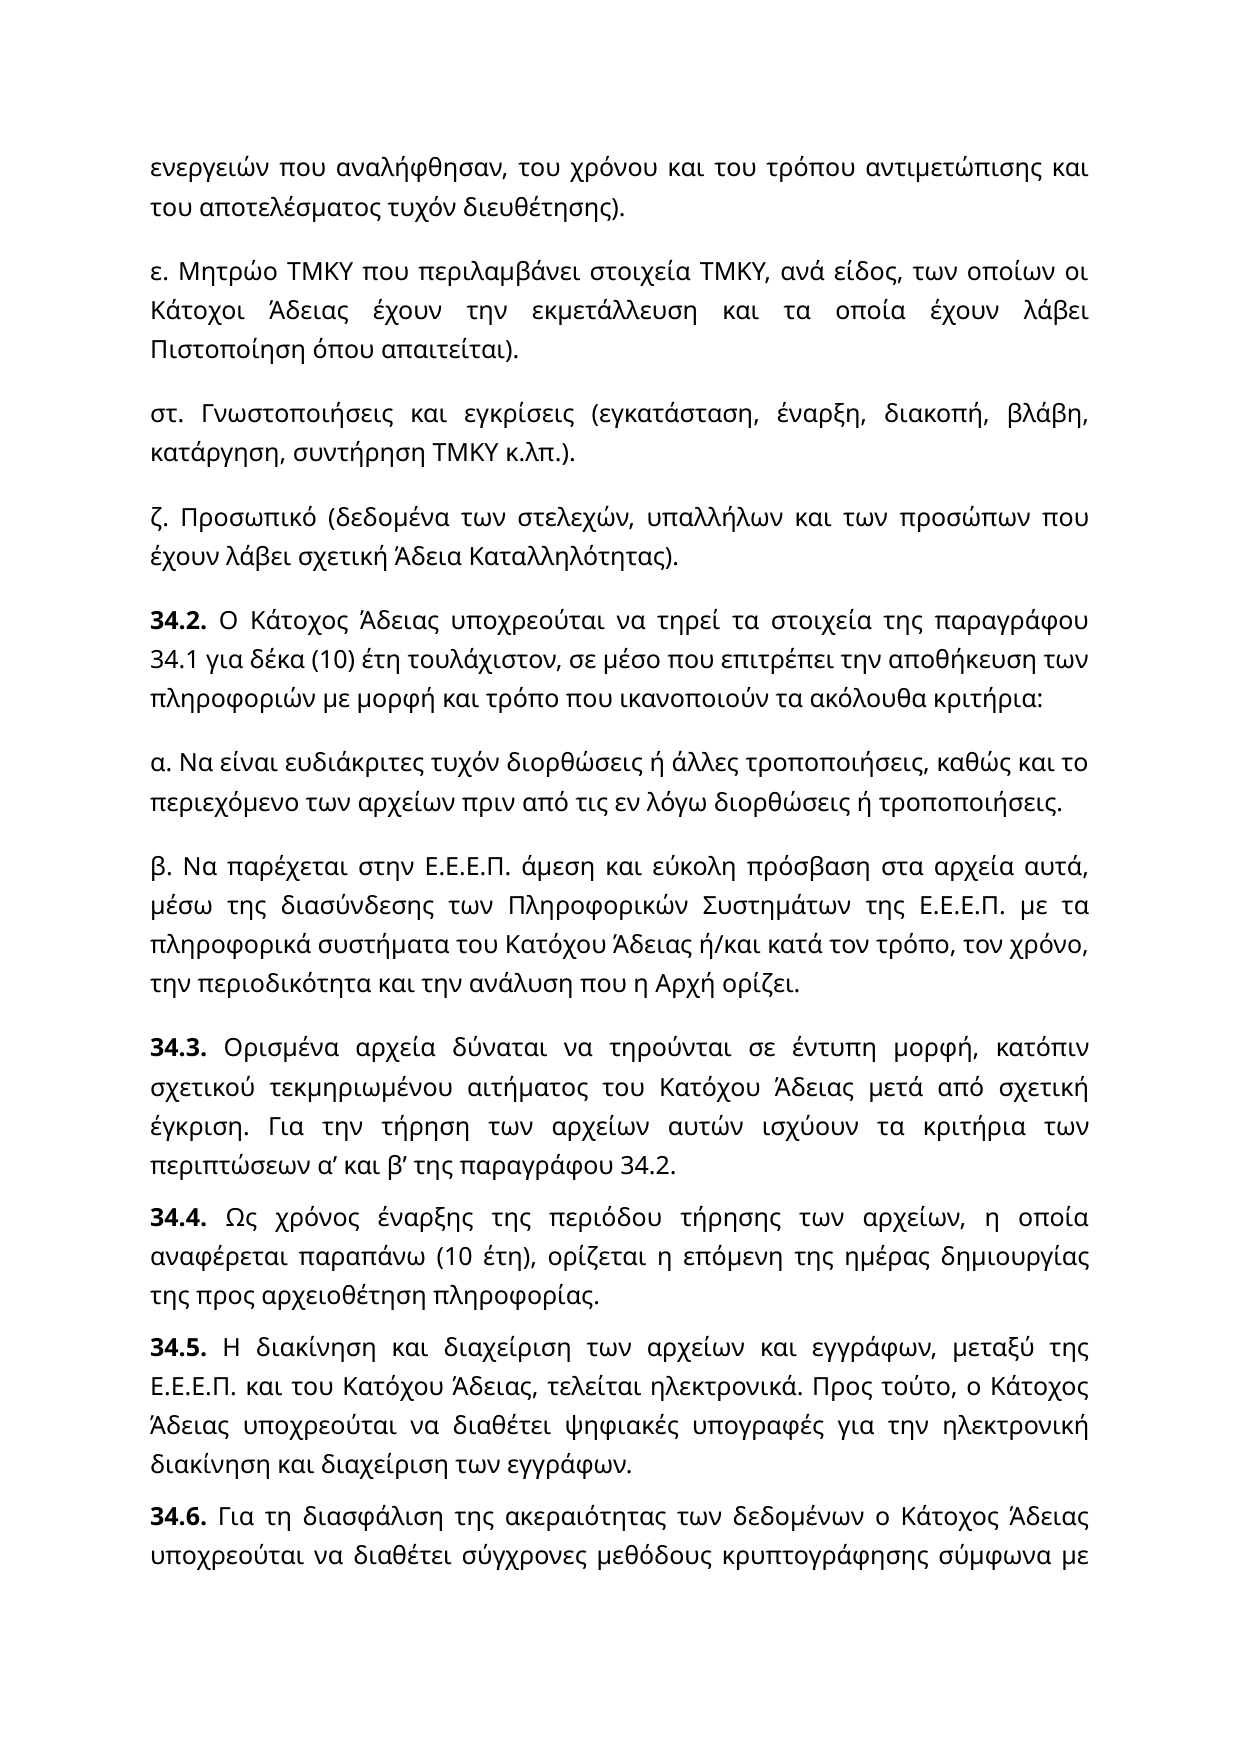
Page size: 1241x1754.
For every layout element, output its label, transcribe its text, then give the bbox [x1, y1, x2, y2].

text 34.4. Ως χρόνος έναρξης της περιόδου τήρησης των αρχείων, η οποία αναφέρεται παραπάνω (10 έτη), ορίζεται η επόμενη της ημέρας δημιουργίας της προς αρχειοθέτηση πληροφορίας. [150, 1199, 1090, 1312]
text στ. Γνωστοποιήσεις και εγκρίσεις (εγκατάσταση, έναρξη, διακοπή, βλάβη, κατάργηση, συντήρηση ΤΜΚΥ κ.λπ.). [150, 396, 1090, 469]
text 34.3. Ορισμένα αρχεία δύναται να τηρούνται σε έντυπη μορφή, κατόπιν σχετικού τεκμηριωμένου αιτήματος του Κατόχου Άδειας μετά από σχετική έγκριση. Για την τήρηση των αρχείων αυτών ισχύουν τα κριτήρια των περιπτώσεων α’ και β’ της παραγράφου 34.2. [150, 1030, 1090, 1182]
text α. Να είναι ευδιάκριτες τυχόν διορθώσεις ή άλλες τροποποιήσεις, καθώς και το περιεχόμενο των αρχείων πριν από τις εν λόγω διορθώσεις ή τροποποιήσεις. [150, 745, 1090, 818]
text ε. Μητρώο ΤΜΚΥ που περιλαμβάνει στοιχεία TMKY, ανά είδος, των οποίων οι Κάτοχοι Άδειας έχουν την εκμετάλλευση και τα οποία έχουν λάβει Πιστοποίηση όπου απαιτείται). [150, 253, 1090, 366]
text 34.6. Για τη διασφάλιση της ακεραιότητας των δεδομένων ο Κάτοχος Άδειας υποχρεούται να διαθέτει σύγχρονες μεθόδους κρυπτογράφησης σύμφωνα με [150, 1498, 1090, 1572]
text 34.5. Η διακίνηση και διαχείριση των αρχείων και εγγράφων, μεταξύ της Ε.Ε.Ε.Π. και του Κατόχου Άδειας, τελείται ηλεκτρονικά. Προς τούτο, ο Κάτοχος Άδειας υποχρεούται να διαθέτει ψηφιακές υπογραφές για την ηλεκτρονική διακίνηση και διαχείριση των εγγράφων. [150, 1329, 1090, 1481]
text ενεργειών που αναλήφθησαν, του χρόνου και του τρόπου αντιμετώπισης και του αποτελέσματος τυχόν διευθέτησης). [150, 150, 1090, 223]
text 34.2. Ο Κάτοχος Άδειας υποχρεούται να τηρεί τα στοιχεία της παραγράφου 34.1 για δέκα (10) έτη τουλάχιστον, σε μέσο που επιτρέπει την αποθήκευση των πληροφοριών με μορφή και τρόπο που ικανοποιούν τα ακόλουθα κριτήρια: [150, 602, 1090, 715]
text β. Να παρέχεται στην Ε.Ε.Ε.Π. άμεση και εύκολη πρόσβαση στα αρχεία αυτά, μέσω της διασύνδεσης των Πληροφορικών Συστημάτων της Ε.Ε.Ε.Π. με τα πληροφορικά συστήματα του Κατόχου Άδειας ή/και κατά τον τρόπο, τον χρόνο, την περιοδικότητα και την ανάλυση που η Αρχή ορίζει. [150, 848, 1090, 1000]
text ζ. Προσωπικό (δεδομένα των στελεχών, υπαλλήλων και των προσώπων που έχουν λάβει σχετική Άδεια Καταλληλότητας). [150, 499, 1090, 572]
